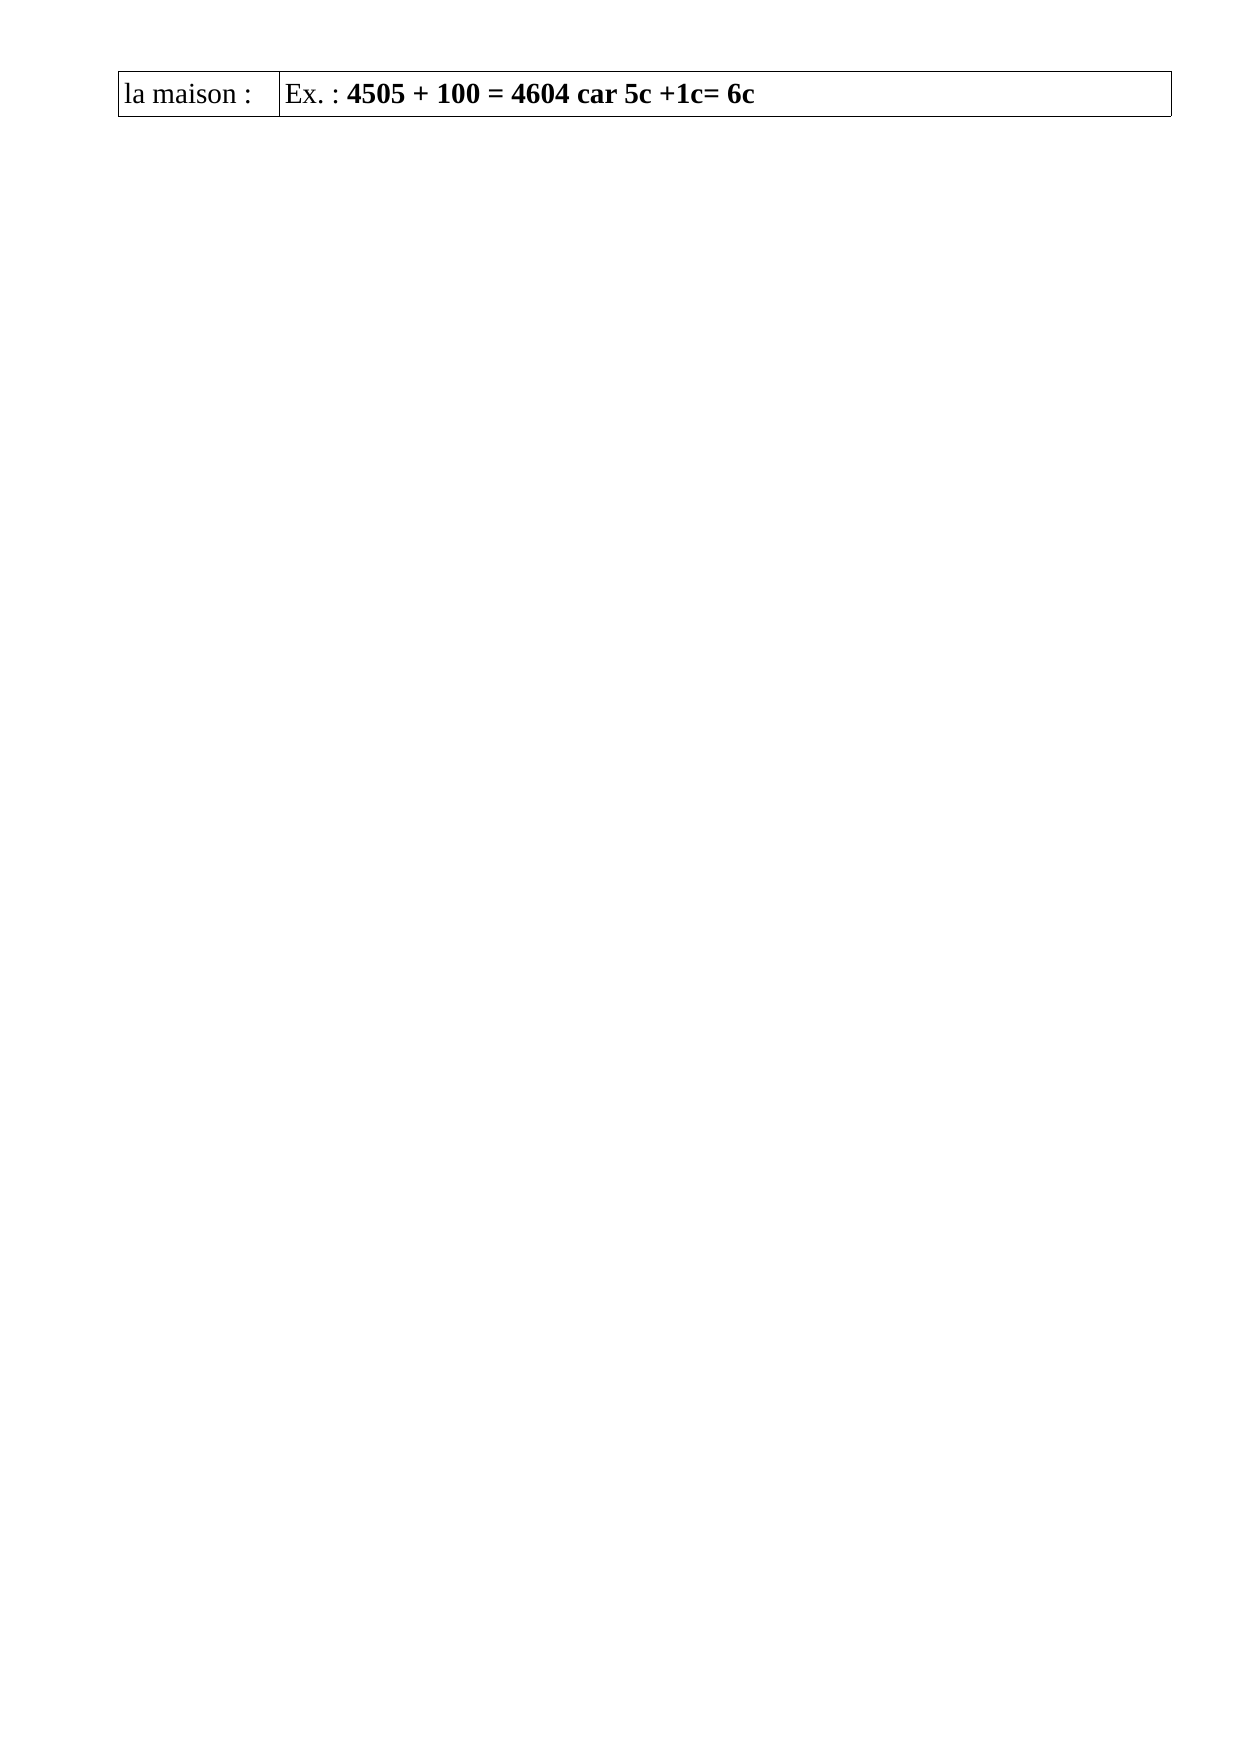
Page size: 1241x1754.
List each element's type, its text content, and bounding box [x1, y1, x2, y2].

table_cell Ex. : 4505 + 100 = 4604 car 5c +1c= 6c [280, 72, 1171, 116]
table_cell la maison : [119, 72, 279, 116]
